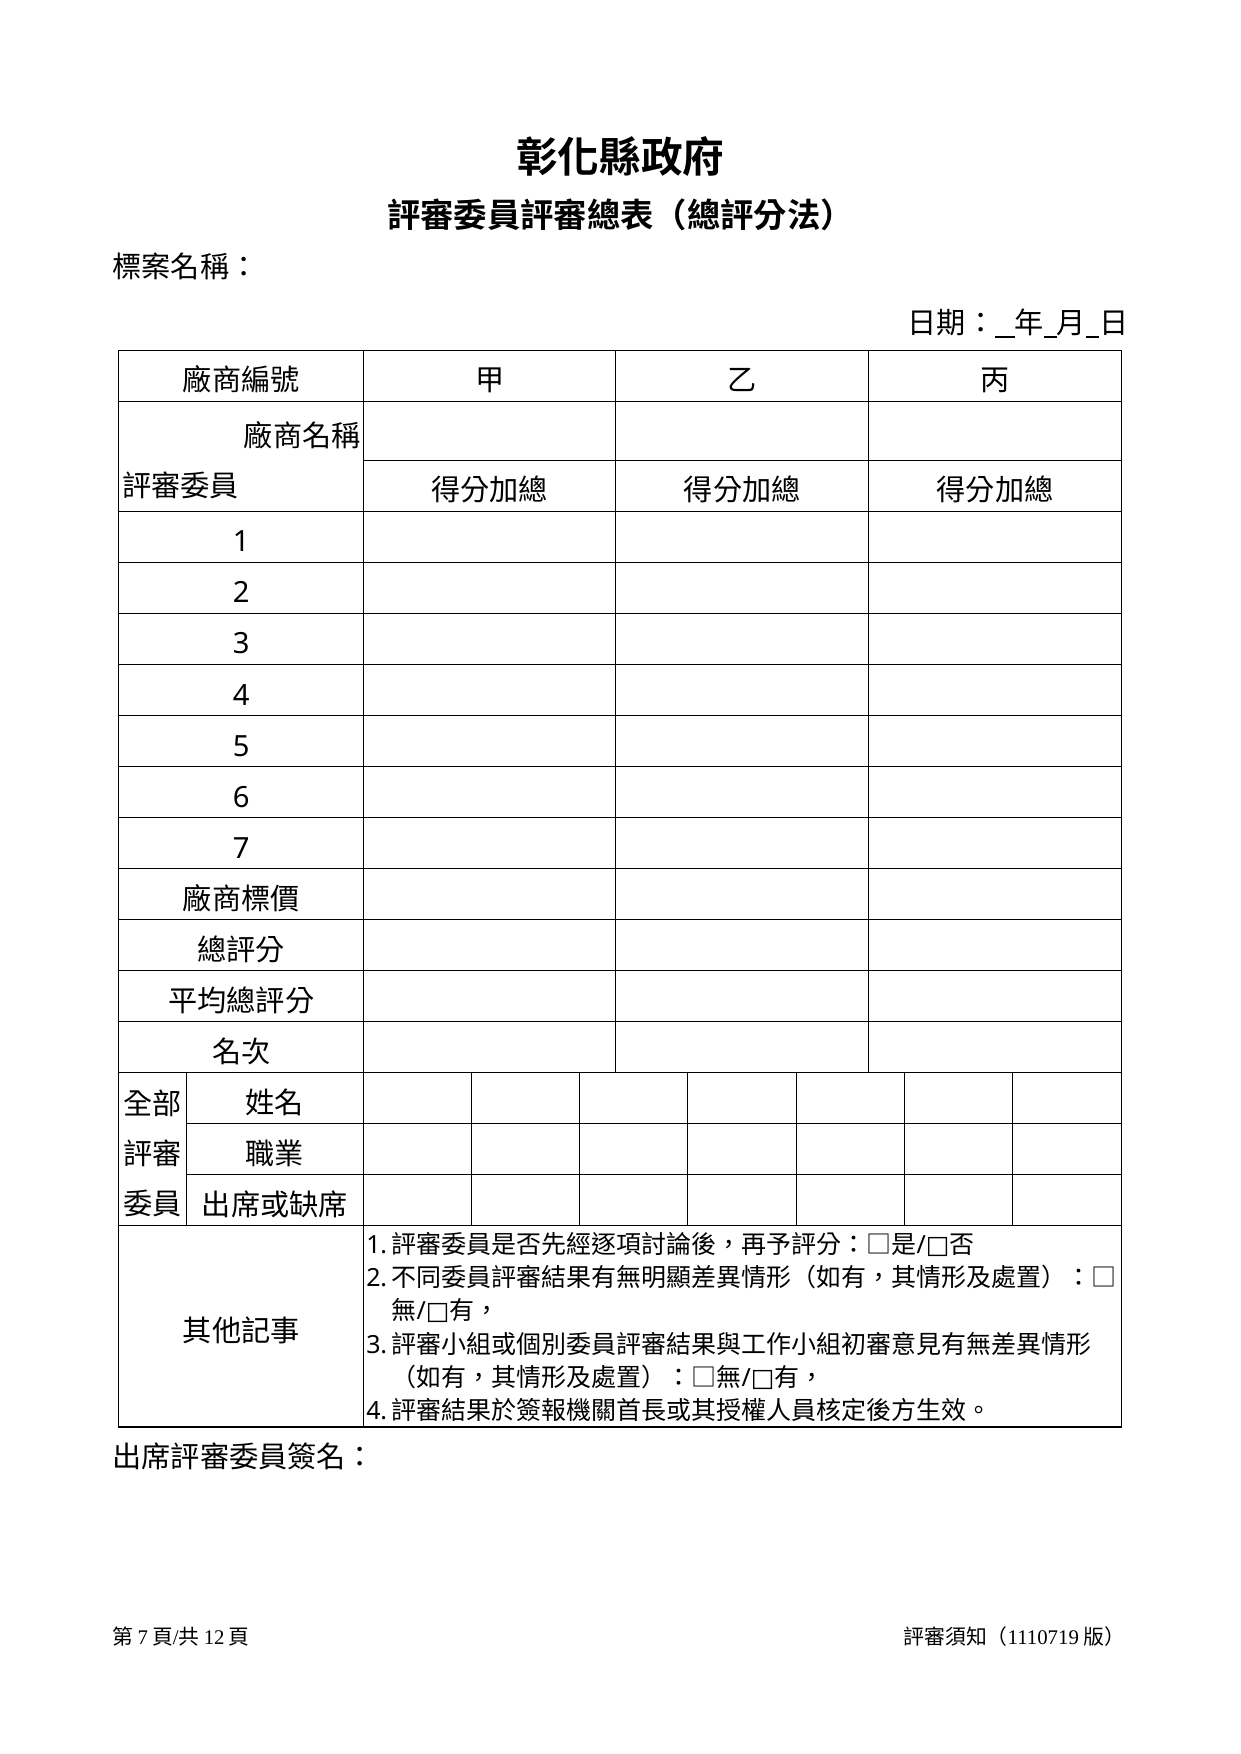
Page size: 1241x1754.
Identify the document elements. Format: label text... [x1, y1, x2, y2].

table_header 丙 [869, 351, 1121, 401]
table_cell [869, 665, 1121, 715]
table_cell [869, 512, 1121, 562]
table_cell [364, 869, 615, 919]
table_cell 3 [119, 614, 363, 664]
table_cell [616, 402, 868, 460]
table_cell [364, 512, 615, 562]
table_cell 4 [119, 665, 363, 715]
table_cell [616, 614, 868, 664]
table_cell [472, 1124, 579, 1174]
table_cell [616, 563, 868, 613]
table_cell [616, 1022, 868, 1072]
table_cell [869, 920, 1121, 970]
table_cell [364, 402, 615, 460]
table_cell 廠商名稱 評審委員 [119, 402, 363, 511]
table_cell [797, 1175, 904, 1225]
table_cell 總評分 [119, 920, 363, 970]
table_cell 廠商標價 [119, 869, 363, 919]
table_cell [869, 563, 1121, 613]
text 評審委員評審總表（總評分法） [112, 187, 1128, 237]
table_cell [364, 1175, 471, 1225]
table_cell [616, 716, 868, 766]
table_cell 2 [119, 563, 363, 613]
table_cell 5 [119, 716, 363, 766]
table_cell [616, 971, 868, 1021]
table_cell 姓名 [187, 1073, 363, 1123]
table_cell [364, 716, 615, 766]
table_cell 出席或缺席 [187, 1175, 363, 1225]
table_cell [869, 767, 1121, 817]
table_cell [616, 818, 868, 868]
table_cell [580, 1124, 687, 1174]
table_cell [616, 512, 868, 562]
table_cell [364, 920, 615, 970]
table_cell [364, 614, 615, 664]
table_cell [364, 1124, 471, 1174]
table_cell 6 [119, 767, 363, 817]
text 標案名稱： [112, 237, 1128, 287]
table_cell 得分加總 [616, 461, 868, 511]
text 日期： 年 月 日 [112, 293, 1128, 343]
table_cell [869, 869, 1121, 919]
table_header 甲 [364, 351, 615, 401]
table_header 乙 [616, 351, 868, 401]
table_cell [688, 1073, 796, 1123]
table_cell [364, 767, 615, 817]
text 出席評審委員簽名： [112, 1427, 1128, 1477]
table_cell [869, 971, 1121, 1021]
table_cell 名次 [119, 1022, 363, 1072]
table_cell [688, 1124, 796, 1174]
table_cell 7 [119, 818, 363, 868]
table_cell [797, 1073, 904, 1123]
table_cell [869, 614, 1121, 664]
table_cell [905, 1073, 1012, 1123]
table_cell [364, 665, 615, 715]
table_cell [364, 1073, 471, 1123]
table_cell 得分加總 [869, 461, 1121, 511]
text 彰化縣政府 [112, 112, 1128, 187]
table_cell [364, 1022, 615, 1072]
table_cell [616, 869, 868, 919]
table_cell [1013, 1073, 1121, 1123]
table_cell [616, 920, 868, 970]
table_cell [869, 716, 1121, 766]
table_cell [797, 1124, 904, 1174]
table_cell [1013, 1175, 1121, 1225]
table_cell 職業 [187, 1124, 363, 1174]
table_cell [616, 767, 868, 817]
table_cell [580, 1073, 687, 1123]
table_cell [580, 1175, 687, 1225]
table_cell [688, 1175, 796, 1225]
table_cell [472, 1175, 579, 1225]
table_cell [1013, 1124, 1121, 1174]
table_cell [364, 818, 615, 868]
table_cell 平均總評分 [119, 971, 363, 1021]
table_cell 評審委員是否先經逐項討論後，再予評分：□是/□否 不同委員評審結果有無明顯差異情形（如有，其情形及處置）：□無/□有， 評審小組或個別委員評審結果與工作小組初審意見有無差異情形（如有，其情形及處置）：□無/□有， 評審結果於簽報機關首長或其授權人員核定後方生效。 [364, 1226, 1121, 1426]
table_cell [364, 563, 615, 613]
table_cell [616, 665, 868, 715]
table_cell [905, 1124, 1012, 1174]
table_cell [364, 971, 615, 1021]
table_cell [472, 1073, 579, 1123]
table_header 廠商編號 [119, 351, 363, 401]
table_cell [869, 1022, 1121, 1072]
table_cell 全部評審委員 [119, 1073, 186, 1225]
table_cell 1 [119, 512, 363, 562]
table_cell [869, 402, 1121, 460]
table_cell 得分加總 [364, 461, 615, 511]
table_cell [869, 818, 1121, 868]
table_cell [905, 1175, 1012, 1225]
table_cell 其他記事 [119, 1226, 363, 1426]
